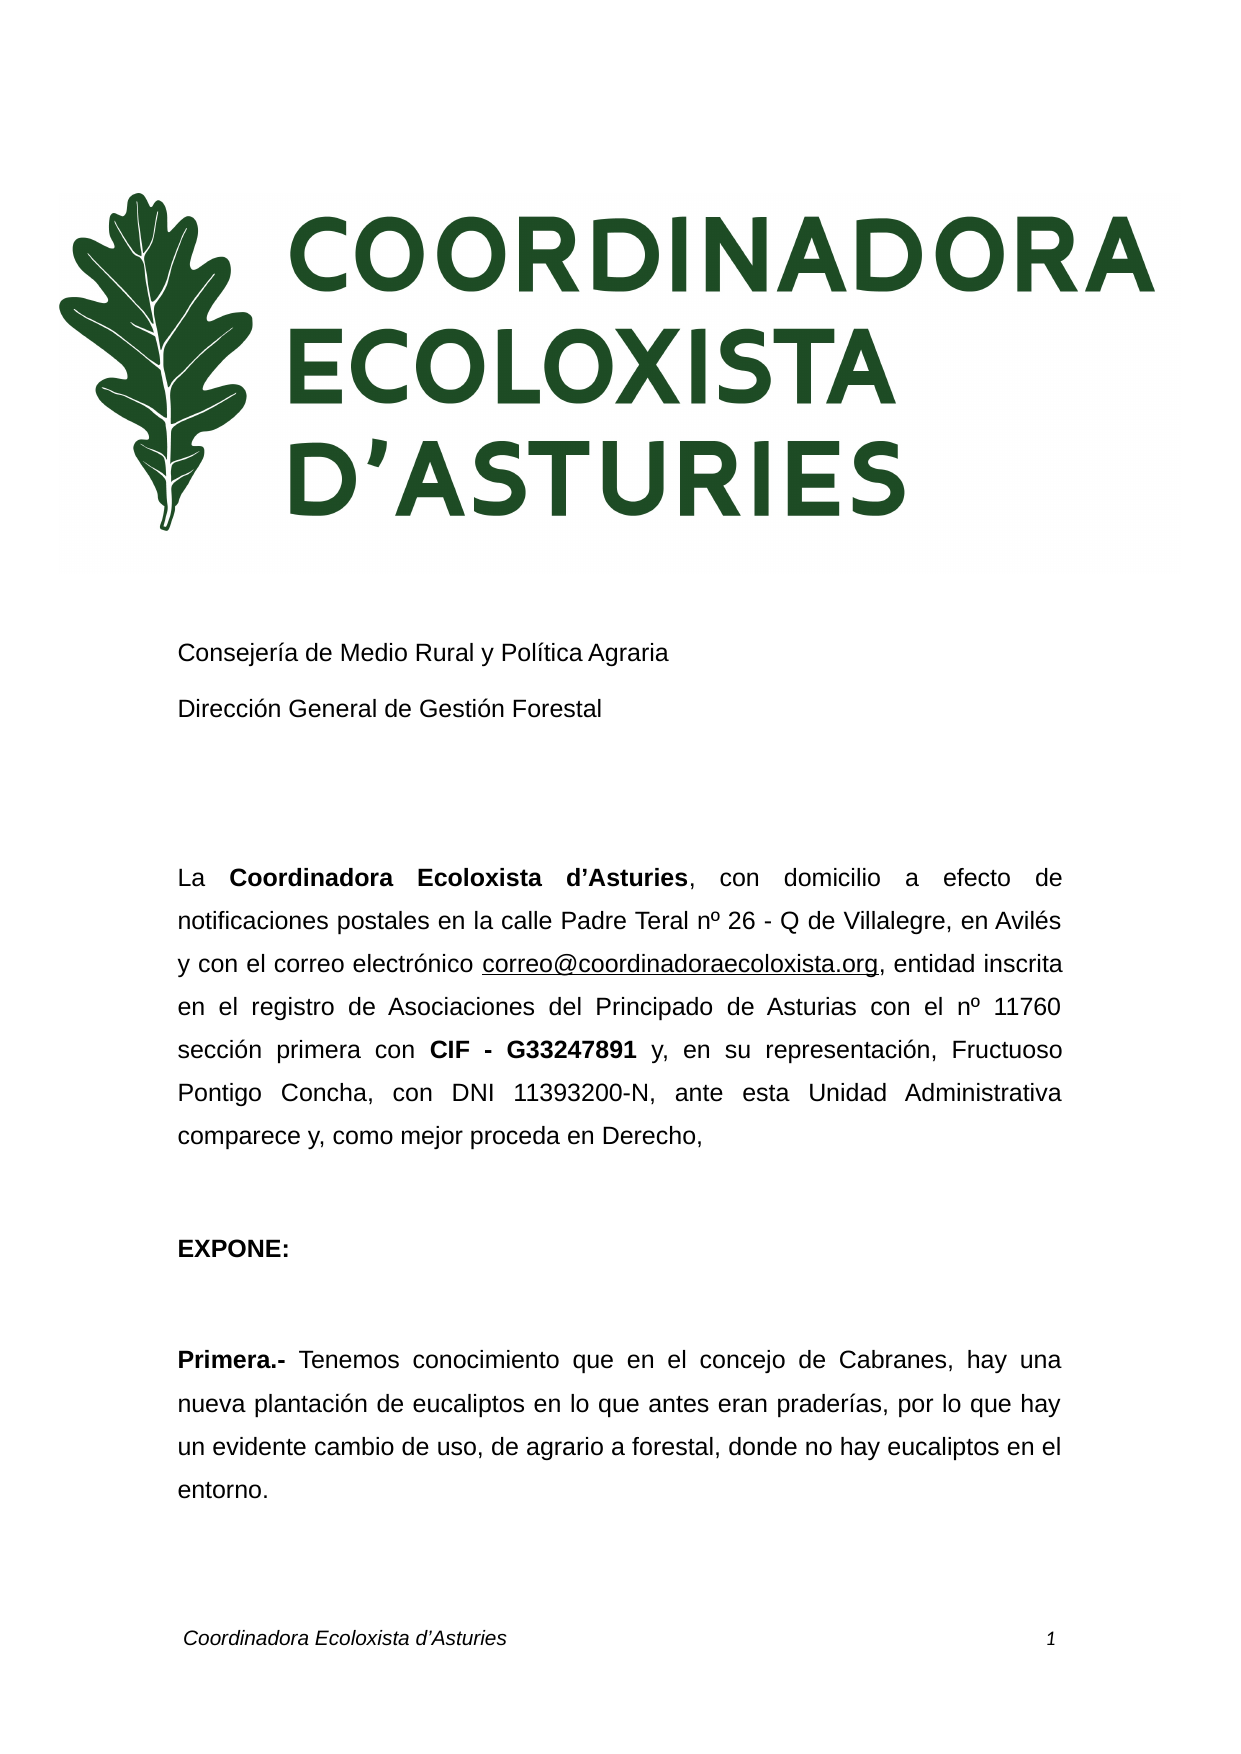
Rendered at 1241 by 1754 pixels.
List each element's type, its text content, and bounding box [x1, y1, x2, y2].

text Dirección General de Gestión Forestal [177, 694, 1063, 723]
text Primera.- Tenemos conocimiento que en el concejo de Cabranes, hay una nueva plantación de eucaliptos en lo que antes eran praderías, por lo que hay un evidente cambio de uso, de agrario a forestal, donde no hay eucaliptos en el entorno. [177, 1345, 1063, 1503]
text EXPONE: [177, 1234, 1063, 1262]
picture [59, 193, 1182, 574]
text Consejería de Medio Rural y Política Agraria [177, 638, 1063, 667]
text La Coordinadora Ecoloxista d’Asturies, con domicilio a efecto de notificaciones postales en la calle Padre Teral nº 26 - Q de Villalegre, en Avilés y con el correo electrónico correo@coordinadoraecoloxista.org, entidad inscrita en el registro de Asociaciones del Principado de Asturias con el nº 11760 sección primera con CIF - G33247891 y, en su representación, Fructuoso Pontigo Concha, con DNI 11393200-N, ante esta Unidad Administrativa comparece y, como mejor proceda en Derecho, [177, 863, 1063, 1150]
